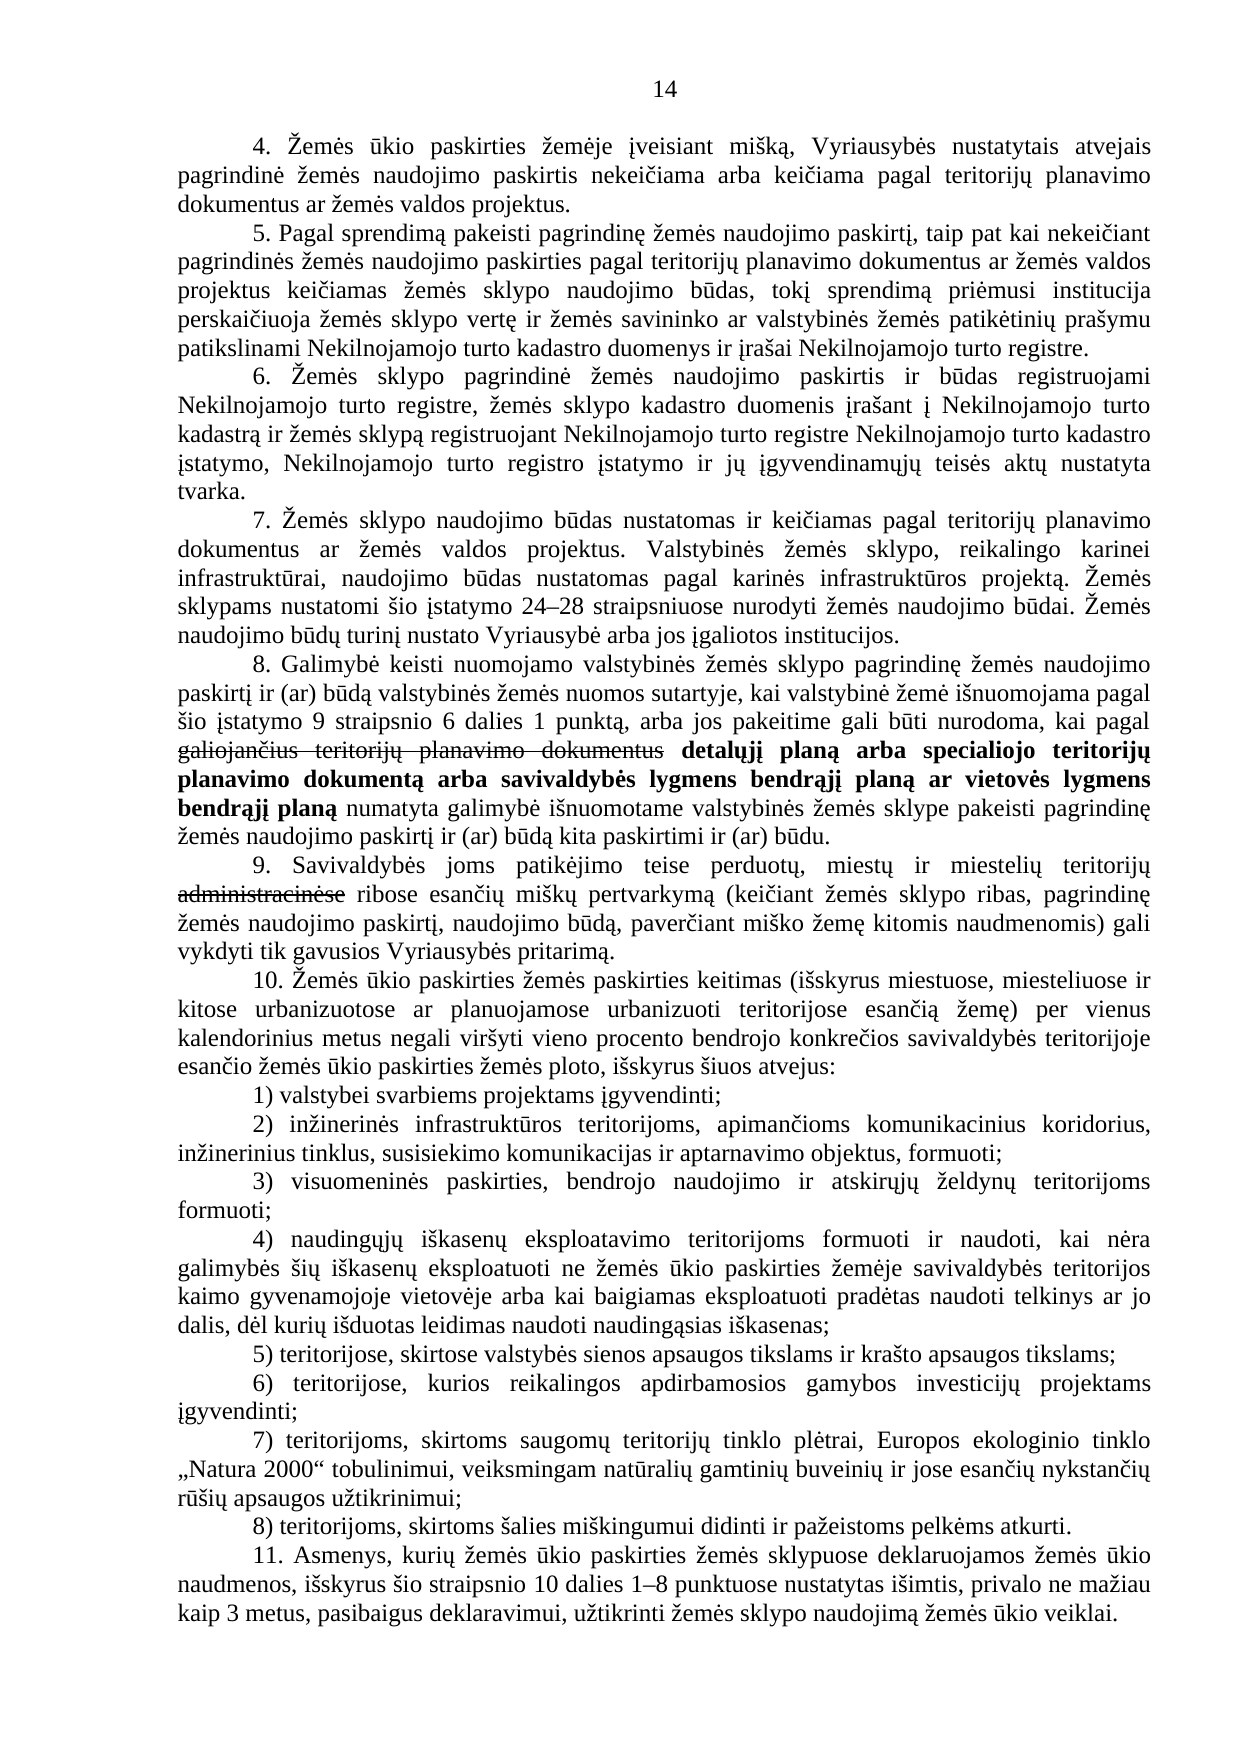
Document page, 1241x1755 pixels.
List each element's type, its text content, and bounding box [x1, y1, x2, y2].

text 5. Pagal sprendimą pakeisti pagrindinę žemės naudojimo paskirtį, taip pat kai nekeičiant pagrindinės žemės naudojimo paskirties pagal teritorijų planavimo dokumentus ar žemės valdos projektus keičiamas žemės sklypo naudojimo būdas, tokį sprendimą priėmusi institucija perskaičiuoja žemės sklypo vertę ir žemės savininko ar valstybinės žemės patikėtinių prašymu patikslinami Nekilnojamojo turto kadastro duomenys ir įrašai Nekilnojamojo turto registre. [177, 218, 1152, 361]
text 7. Žemės sklypo naudojimo būdas nustatomas ir keičiamas pagal teritorijų planavimo dokumentus ar žemės valdos projektus. Valstybinės žemės sklypo, reikalingo karinei infrastruktūrai, naudojimo būdas nustatomas pagal karinės infrastruktūros projektą. Žemės sklypams nustatomi šio įstatymo 24–28 straipsniuose nurodyti žemės naudojimo būdai. Žemės naudojimo būdų turinį nustato Vyriausybė arba jos įgaliotos institucijos. [177, 505, 1152, 649]
text 5) teritorijose, skirtose valstybės sienos apsaugos tikslams ir krašto apsaugos tikslams; [177, 1339, 1152, 1368]
text 4. Žemės ūkio paskirties žemėje įveisiant mišką, Vyriausybės nustatytais atvejais pagrindinė žemės naudojimo paskirtis nekeičiama arba keičiama pagal teritorijų planavimo dokumentus ar žemės valdos projektus. [177, 131, 1152, 218]
text 8. Galimybė keisti nuomojamo valstybinės žemės sklypo pagrindinę žemės naudojimo paskirtį ir (ar) būdą valstybinės žemės nuomos sutartyje, kai valstybinė žemė išnuomojama pagal šio įstatymo 9 straipsnio 6 dalies 1 punktą, arba jos pakeitime gali būti nurodoma, kai pagal galiojančius teritorijų planavimo dokumentus detalųjį planą arba specialiojo teritorijų planavimo dokumentą arba savivaldybės lygmens bendrąjį planą ar vietovės lygmens bendrąjį planą numatyta galimybė išnuomotame valstybinės žemės sklype pakeisti pagrindinę žemės naudojimo paskirtį ir (ar) būdą kita paskirtimi ir (ar) būdu. [177, 649, 1152, 850]
text 1) valstybei svarbiems projektams įgyvendinti; [177, 1080, 1152, 1109]
text 9. Savivaldybės joms patikėjimo teise perduotų, miestų ir miestelių teritorijų administracinėse ribose esančių miškų pertvarkymą (keičiant žemės sklypo ribas, pagrindinę žemės naudojimo paskirtį, naudojimo būdą, paverčiant miško žemę kitomis naudmenomis) gali vykdyti tik gavusios Vyriausybės pritarimą. [177, 850, 1152, 965]
text 6. Žemės sklypo pagrindinė žemės naudojimo paskirtis ir būdas registruojami Nekilnojamojo turto registre, žemės sklypo kadastro duomenis įrašant į Nekilnojamojo turto kadastrą ir žemės sklypą registruojant Nekilnojamojo turto registre Nekilnojamojo turto kadastro įstatymo, Nekilnojamojo turto registro įstatymo ir jų įgyvendinamųjų teisės aktų nustatyta tvarka. [177, 361, 1152, 505]
text 7) teritorijoms, skirtoms saugomų teritorijų tinklo plėtrai, Europos ekologinio tinklo „Natura 2000“ tobulinimui, veiksmingam natūralių gamtinių buveinių ir jose esančių nykstančių rūšių apsaugos užtikrinimui; [177, 1425, 1152, 1511]
text 8) teritorijoms, skirtoms šalies miškingumui didinti ir pažeistoms pelkėms atkurti. [177, 1511, 1152, 1540]
text 4) naudingųjų iškasenų eksploatavimo teritorijoms formuoti ir naudoti, kai nėra galimybės šių iškasenų eksploatuoti ne žemės ūkio paskirties žemėje savivaldybės teritorijos kaimo gyvenamojoje vietovėje arba kai baigiamas eksploatuoti pradėtas naudoti telkinys ar jo dalis, dėl kurių išduotas leidimas naudoti naudingąsias iškasenas; [177, 1224, 1152, 1339]
text 6) teritorijose, kurios reikalingos apdirbamosios gamybos investicijų projektams įgyvendinti; [177, 1368, 1152, 1425]
text 3) visuomeninės paskirties, bendrojo naudojimo ir atskirųjų želdynų teritorijoms formuoti; [177, 1166, 1152, 1224]
text 2) inžinerinės infrastruktūros teritorijoms, apimančioms komunikacinius koridorius, inžinerinius tinklus, susisiekimo komunikacijas ir aptarnavimo objektus, formuoti; [177, 1109, 1152, 1166]
text 11. Asmenys, kurių žemės ūkio paskirties žemės sklypuose deklaruojamos žemės ūkio naudmenos, išskyrus šio straipsnio 10 dalies 1–8 punktuose nustatytas išimtis, privalo ne mažiau kaip 3 metus, pasibaigus deklaravimui, užtikrinti žemės sklypo naudojimą žemės ūkio veiklai. [177, 1540, 1152, 1626]
text 10. Žemės ūkio paskirties žemės paskirties keitimas (išskyrus miestuose, miesteliuose ir kitose urbanizuotose ar planuojamose urbanizuoti teritorijose esančią žemę) per vienus kalendorinius metus negali viršyti vieno procento bendrojo konkrečios savivaldybės teritorijoje esančio žemės ūkio paskirties žemės ploto, išskyrus šiuos atvejus: [177, 965, 1152, 1080]
